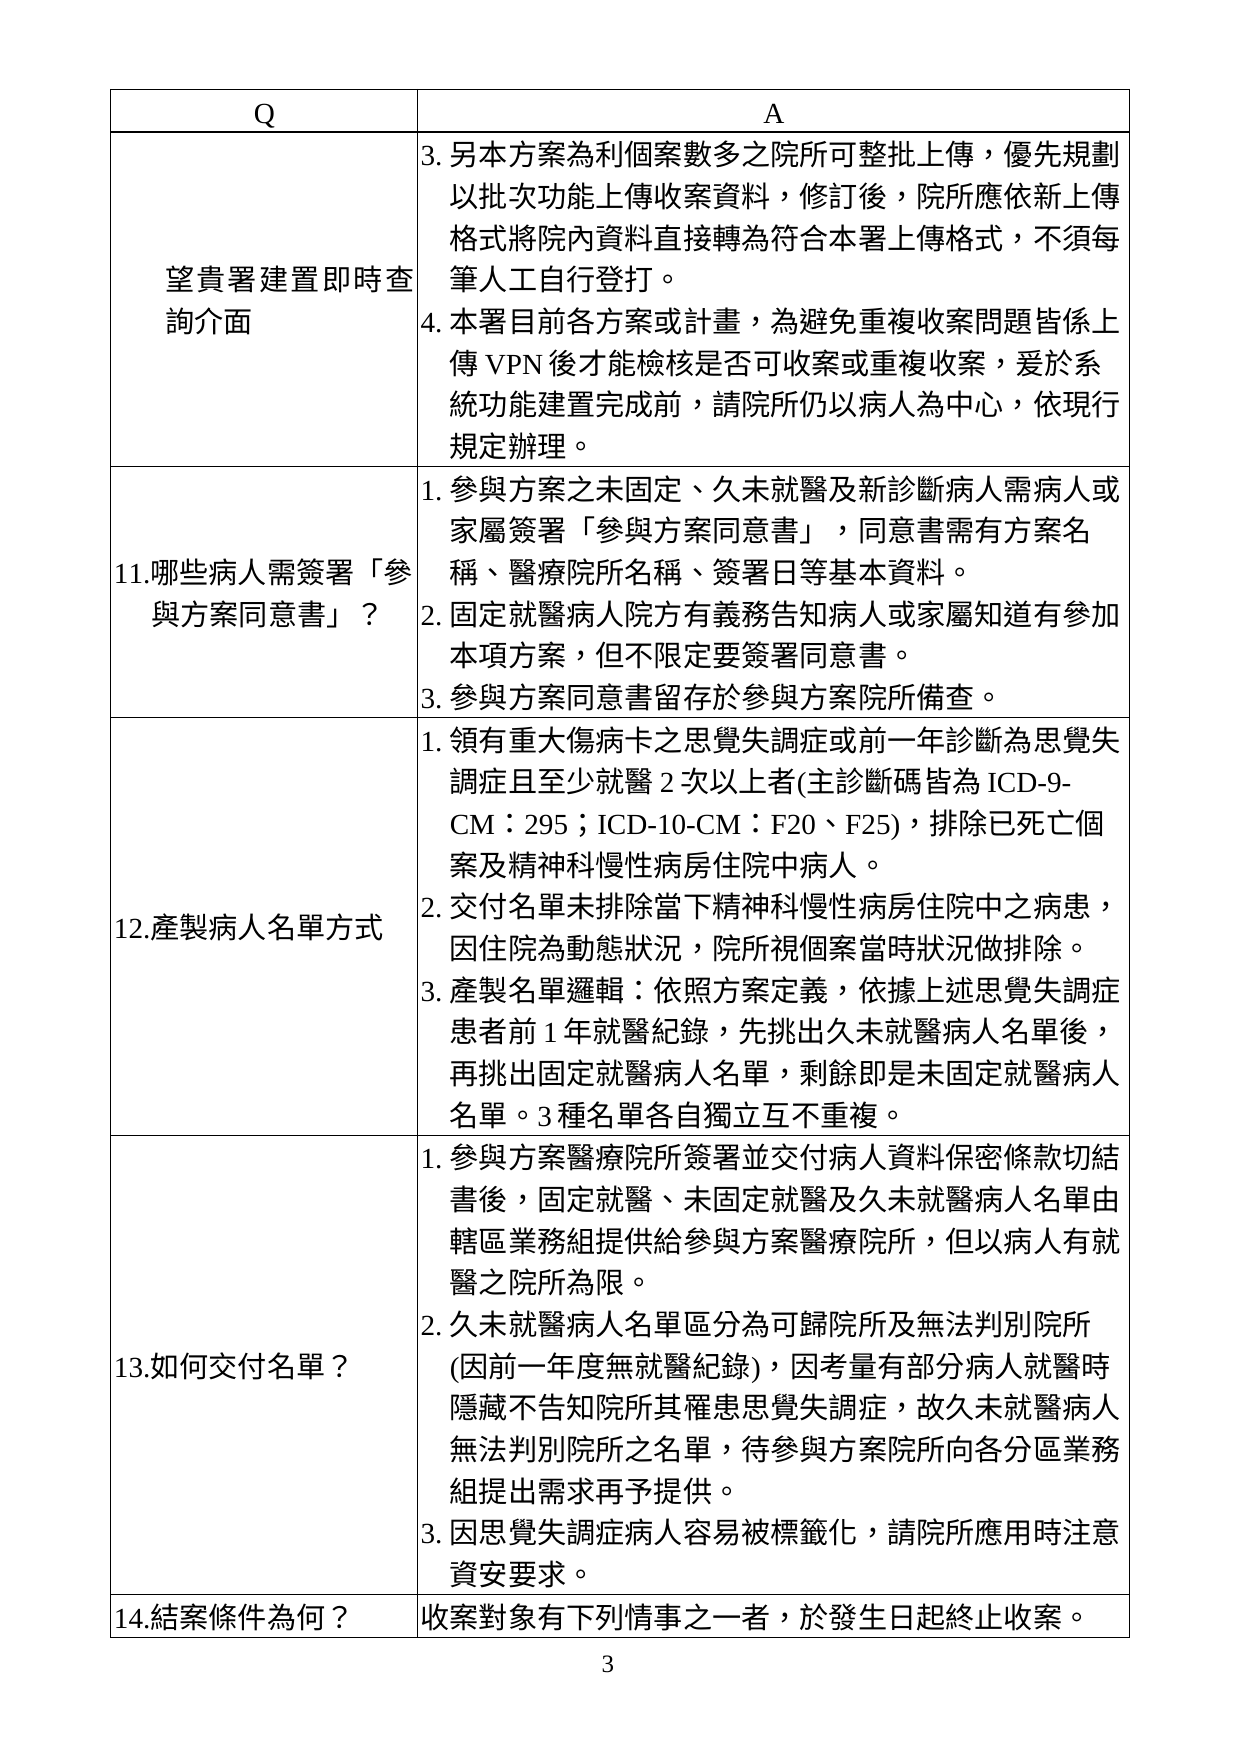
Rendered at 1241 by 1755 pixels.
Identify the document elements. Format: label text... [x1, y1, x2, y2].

table_cell 13.如何交付名單？ [111, 1136, 417, 1594]
table_cell 1. 參與方案之未固定、久未就醫及新診斷病人需病人或家屬簽署「參與方案同意書」，同意書需有方案名稱、醫療院所名稱、簽署日等基本資料。 2. 固定就醫病人院方有義務告知病人或家屬知道有參加本項方案，但不限定要簽署同意書。 3. 參與方案同意書留存於參與方案院所備查。 [418, 467, 1129, 717]
table_cell 收案對象有下列情事之一者，於發生日起終止收案。 [418, 1595, 1129, 1637]
table_header Q [111, 90, 417, 131]
table_cell 1. 參與方案醫療院所簽署並交付病人資料保密條款切結書後，固定就醫、未固定就醫及久未就醫病人名單由轄區業務組提供給參與方案醫療院所，但以病人有就醫之院所為限。 2. 久未就醫病人名單區分為可歸院所及無法判別院所(因前一年度無就醫紀錄)，因考量有部分病人就醫時隱藏不告知院所其罹患思覺失調症，故久未就醫病人無法判別院所之名單，待參與方案院所向各分區業務組提出需求再予提供。 3. 因思覺失調症病人容易被標籤化，請院所應用時注意資安要求。 [418, 1136, 1129, 1594]
table_cell 3. 另本方案為利個案數多之院所可整批上傳，優先規劃以批次功能上傳收案資料，修訂後，院所應依新上傳格式將院內資料直接轉為符合本署上傳格式，不須每筆人工自行登打。 4. 本署目前各方案或計畫，為避免重複收案問題皆係上傳VPN後才能檢核是否可收案或重複收案，爰於系統功能建置完成前，請院所仍以病人為中心，依現行規定辦理。 [418, 133, 1129, 466]
table_cell 12.產製病人名單方式 [111, 718, 417, 1134]
table_cell 1. 領有重大傷病卡之思覺失調症或前一年診斷為思覺失調症且至少就醫2次以上者(主診斷碼皆為ICD-9-CM：295；ICD-10-CM：F20、F25)，排除已死亡個案及精神科慢性病房住院中病人。 2. 交付名單未排除當下精神科慢性病房住院中之病患，因住院為動態狀況，院所視個案當時狀況做排除。 3. 產製名單邏輯：依照方案定義，依據上述思覺失調症患者前1年就醫紀錄，先挑出久未就醫病人名單後，再挑出固定就醫病人名單，剩餘即是未固定就醫病人名單。3種名單各自獨立互不重複。 [418, 718, 1129, 1134]
table_header A [418, 90, 1129, 131]
table_cell 11.哪些病人需簽署「參與方案同意書」？ [111, 467, 417, 717]
table_cell 14.結案條件為何？ [111, 1595, 417, 1637]
table_cell 望貴署建置即時查詢介面 [111, 133, 417, 466]
